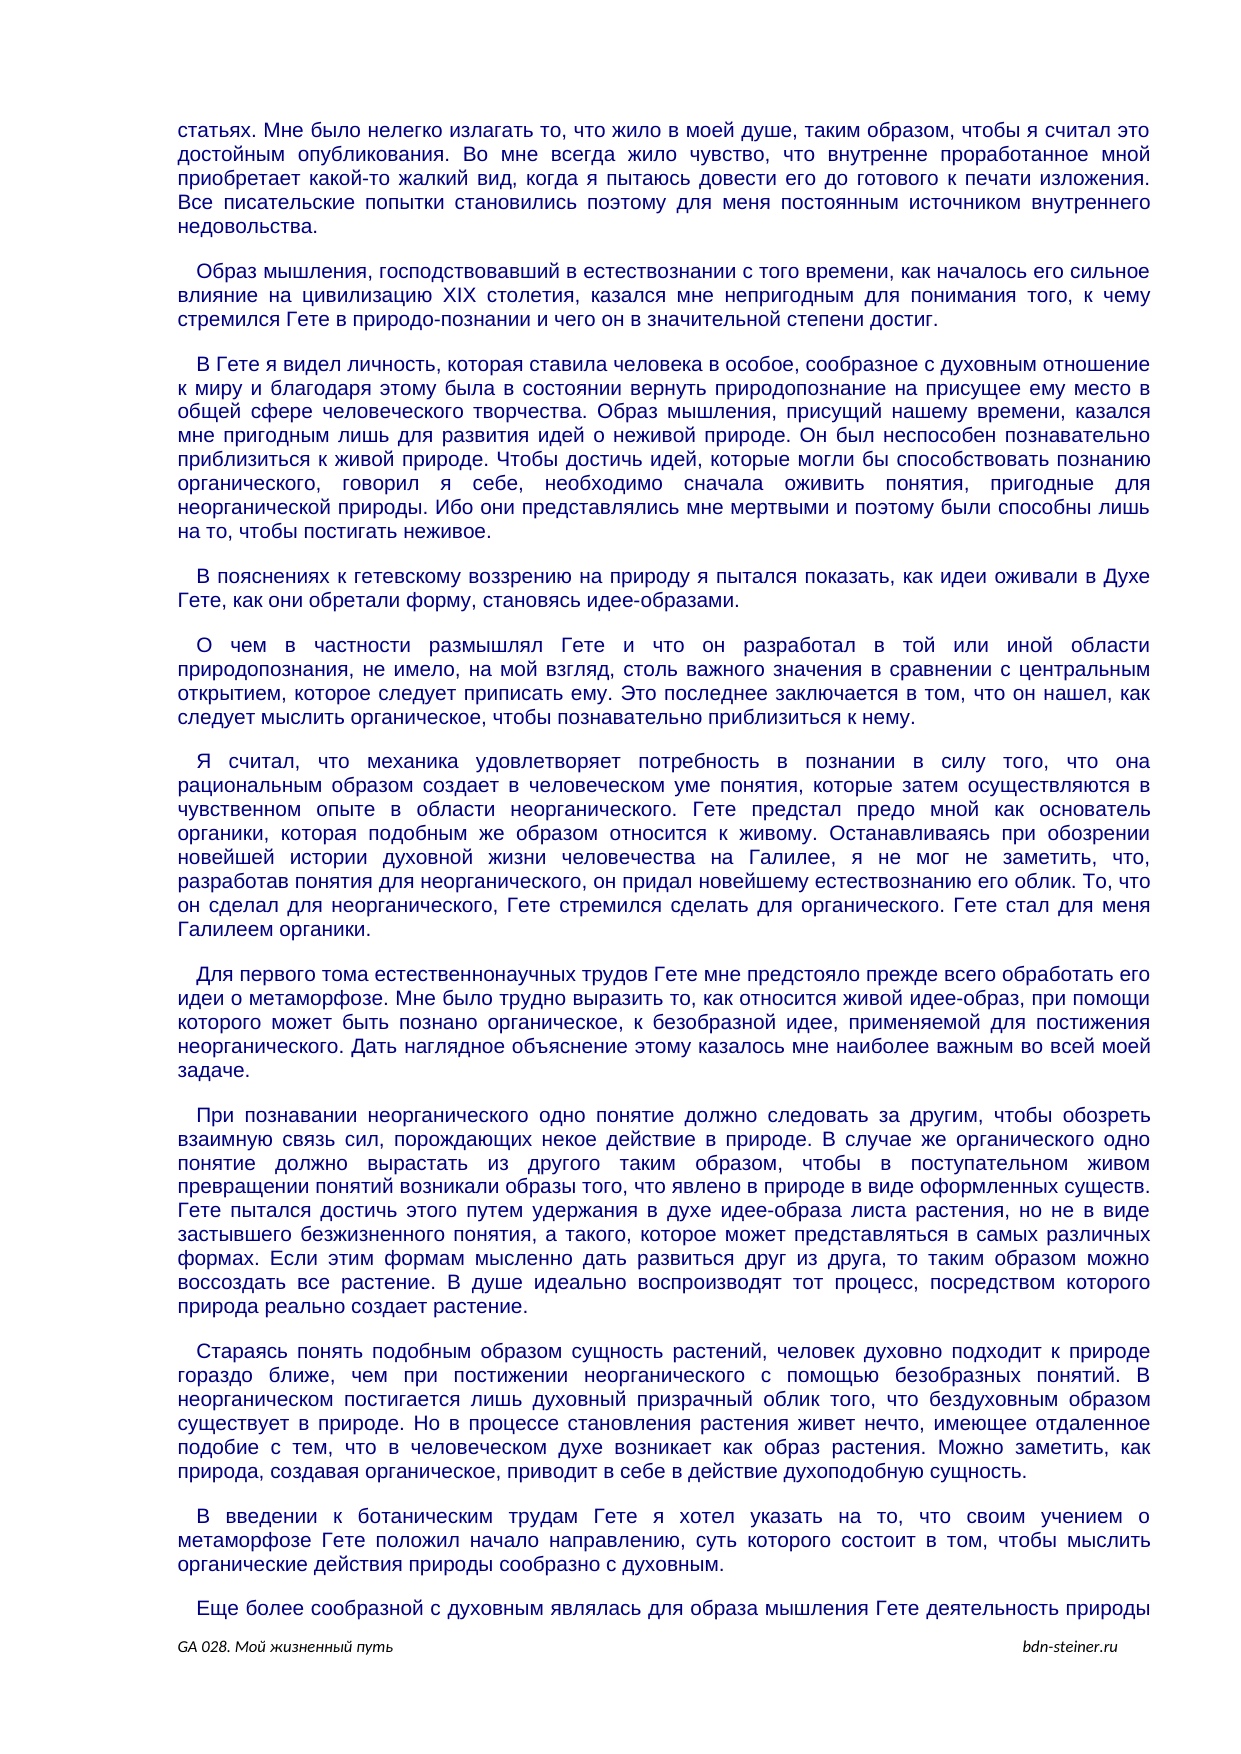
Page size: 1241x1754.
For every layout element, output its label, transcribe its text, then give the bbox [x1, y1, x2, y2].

text Я считал, что механика удовлетворяет потребность в познании в силу того, что она рациональным образом создает в человеческом уме понятия, которые затем осуществляются в чувственном опыте в области неорганического. Гете предстал предо мной как основатель органики, которая подобным же образом относится к живому. Останавливаясь при обозрении новейшей истории духовной жизни человечества на Галилее, я не мог не заметить, что, разработав понятия для неорганического, он придал новейшему естествознанию его облик. То, что он сделал для неорганического, Гете стремился сделать для органического. Гете стал для меня Галилеем органики. [177, 749, 1152, 941]
text Образ мышления, господствовавший в естествознании с того времени, как началось его сильное влияние на цивилизацию XIX столетия, казался мне непригодным для понимания того, к чему стремился Гете в природо-познании и чего он в значительной степени достиг. [177, 259, 1152, 331]
text статьях. Мне было нелегко излагать то, что жило в моей душе, таким образом, чтобы я считал это достойным опубликования. Во мне всегда жило чувство, что внутренне проработанное мной приобретает какой-то жалкий вид, когда я пытаюсь довести его до готового к печати изложения. Все писательские попытки становились поэтому для меня постоянным источником внутреннего недовольства. [177, 118, 1152, 238]
text О чем в частности размышлял Гете и что он разработал в той или иной области природопознания, не имело, на мой взгляд, столь важного значения в сравнении с центральным открытием, которое следует приписать ему. Это последнее заключается в том, что он нашел, как следует мыслить органическое, чтобы познавательно приблизиться к нему. [177, 633, 1152, 728]
text В введении к ботаническим трудам Гете я хотел указать на то, что своим учением о метаморфозе Гете положил начало направлению, суть которого состоит в том, чтобы мыслить органические действия природы сообразно с духовным. [177, 1503, 1152, 1575]
text Для первого тома естественнонаучных трудов Гете мне предстояло прежде всего обработать его идеи о метаморфозе. Мне было трудно выразить то, как относится живой идее-образ, при помощи которого может быть познано органическое, к безобразной идее, применяемой для постижения неорганического. Дать наглядное объяснение этому казалось мне наиболее важным во всей моей задаче. [177, 962, 1152, 1082]
text В пояснениях к гетевскому воззрению на природу я пытался показать, как идеи оживали в Духе Гете, как они обретали форму, становясь идее-образами. [177, 564, 1152, 612]
text Еще более сообразной с духовным являлась для образа мышления Гете деятельность природы [177, 1596, 1152, 1620]
text В Гете я видел личность, которая ставила человека в особое, сообразное с духовным отношение к миру и благодаря этому была в состоянии вернуть природопознание на присущее ему место в общей сфере человеческого творчества. Образ мышления, присущий нашему времени, казался мне пригодным лишь для развития идей о неживой природе. Он был неспособен познавательно приблизиться к живой природе. Чтобы достичь идей, которые могли бы способствовать познанию органического, говорил я себе, необходимо сначала оживить понятия, пригодные для неорганической природы. Ибо они представлялись мне мертвыми и поэтому были способны лишь на то, чтобы постигать неживое. [177, 351, 1152, 543]
text При познавании неорганического одно понятие должно следовать за другим, чтобы обозреть взаимную связь сил, порождающих некое действие в природе. В случае же органического одно понятие должно вырастать из другого таким образом, чтобы в поступательном живом превращении понятий возникали образы того, что явлено в природе в виде оформленных существ. Гете пытался достичь этого путем удержания в духе идее-образа листа растения, но не в виде застывшего безжизненного понятия, а такого, которое может представляться в самых различных формах. Если этим формам мысленно дать развиться друг из друга, то таким образом можно воссоздать все растение. В душе идеально воспроизводят тот процесс, посредством которого природа реально создает растение. [177, 1102, 1152, 1318]
text Стараясь понять подобным образом сущность растений, человек духовно подходит к природе гораздо ближе, чем при постижении неорганического с помощью безобразных понятий. В неорганическом постигается лишь духовный призрачный облик того, что бездуховным образом существует в природе. Но в процессе становления растения живет нечто, имеющее отдаленное подобие с тем, что в человеческом духе возникает как образ растения. Можно заметить, как природа, создавая органическое, приводит в себе в действие духоподобную сущность. [177, 1339, 1152, 1483]
